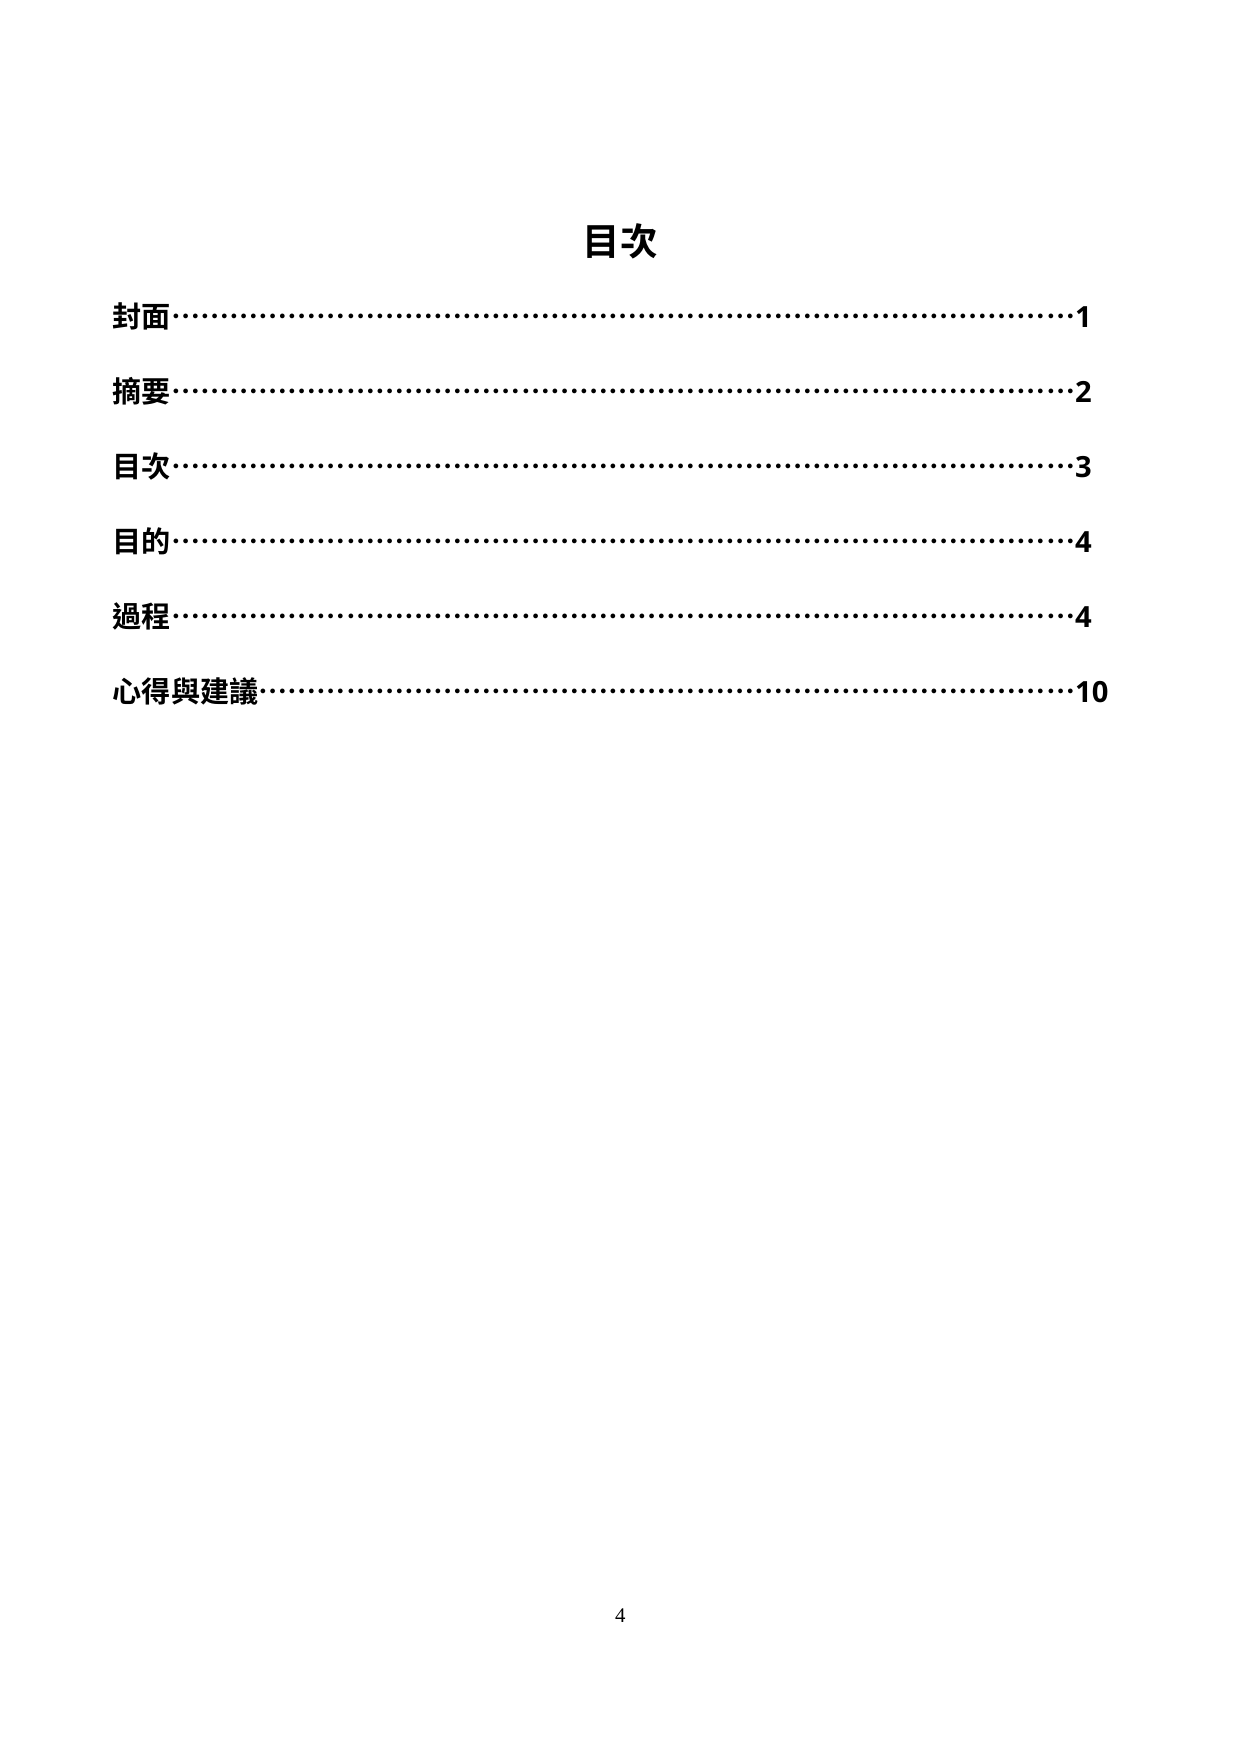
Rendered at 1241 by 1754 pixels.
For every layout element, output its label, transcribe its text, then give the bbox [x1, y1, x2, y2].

text 過程…………………………………………………………………………………4 [112, 577, 1128, 652]
text 目的…………………………………………………………………………………4 [112, 502, 1128, 577]
text 心得與建議…………………………………………………………………………10 [112, 652, 1128, 727]
text 目次 [112, 202, 1128, 277]
text 目次…………………………………………………………………………………3 [112, 427, 1128, 502]
text 摘要…………………………………………………………………………………2 [112, 352, 1128, 427]
text 封面…………………………………………………………………………………1 [112, 277, 1128, 352]
